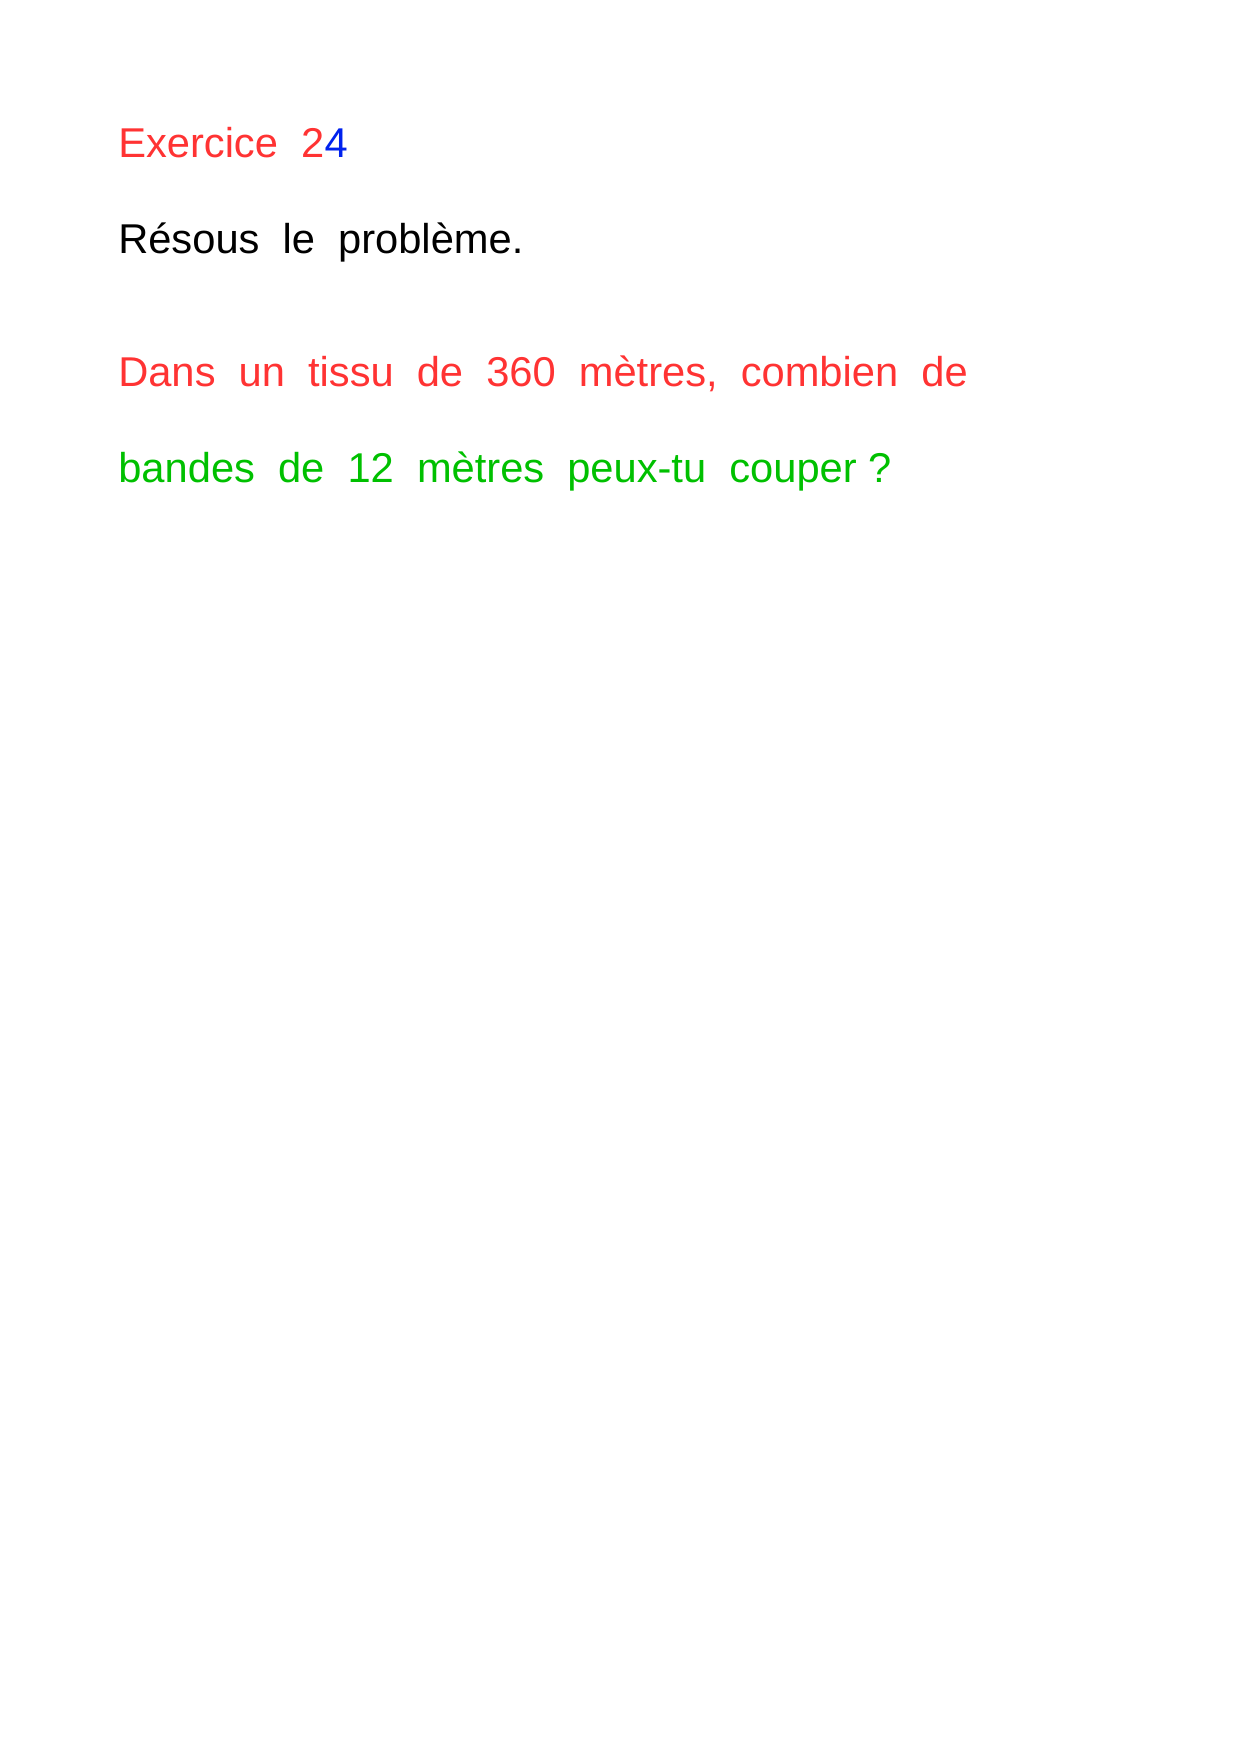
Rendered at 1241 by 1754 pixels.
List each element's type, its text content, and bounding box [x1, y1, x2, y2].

text Dans un tissu de 360 mètres, combien de bandes de 12 mètres peux-tu couper ? [118, 347, 1122, 491]
text Résous le problème. [118, 214, 1122, 262]
text Exercice 24 [118, 118, 1122, 166]
